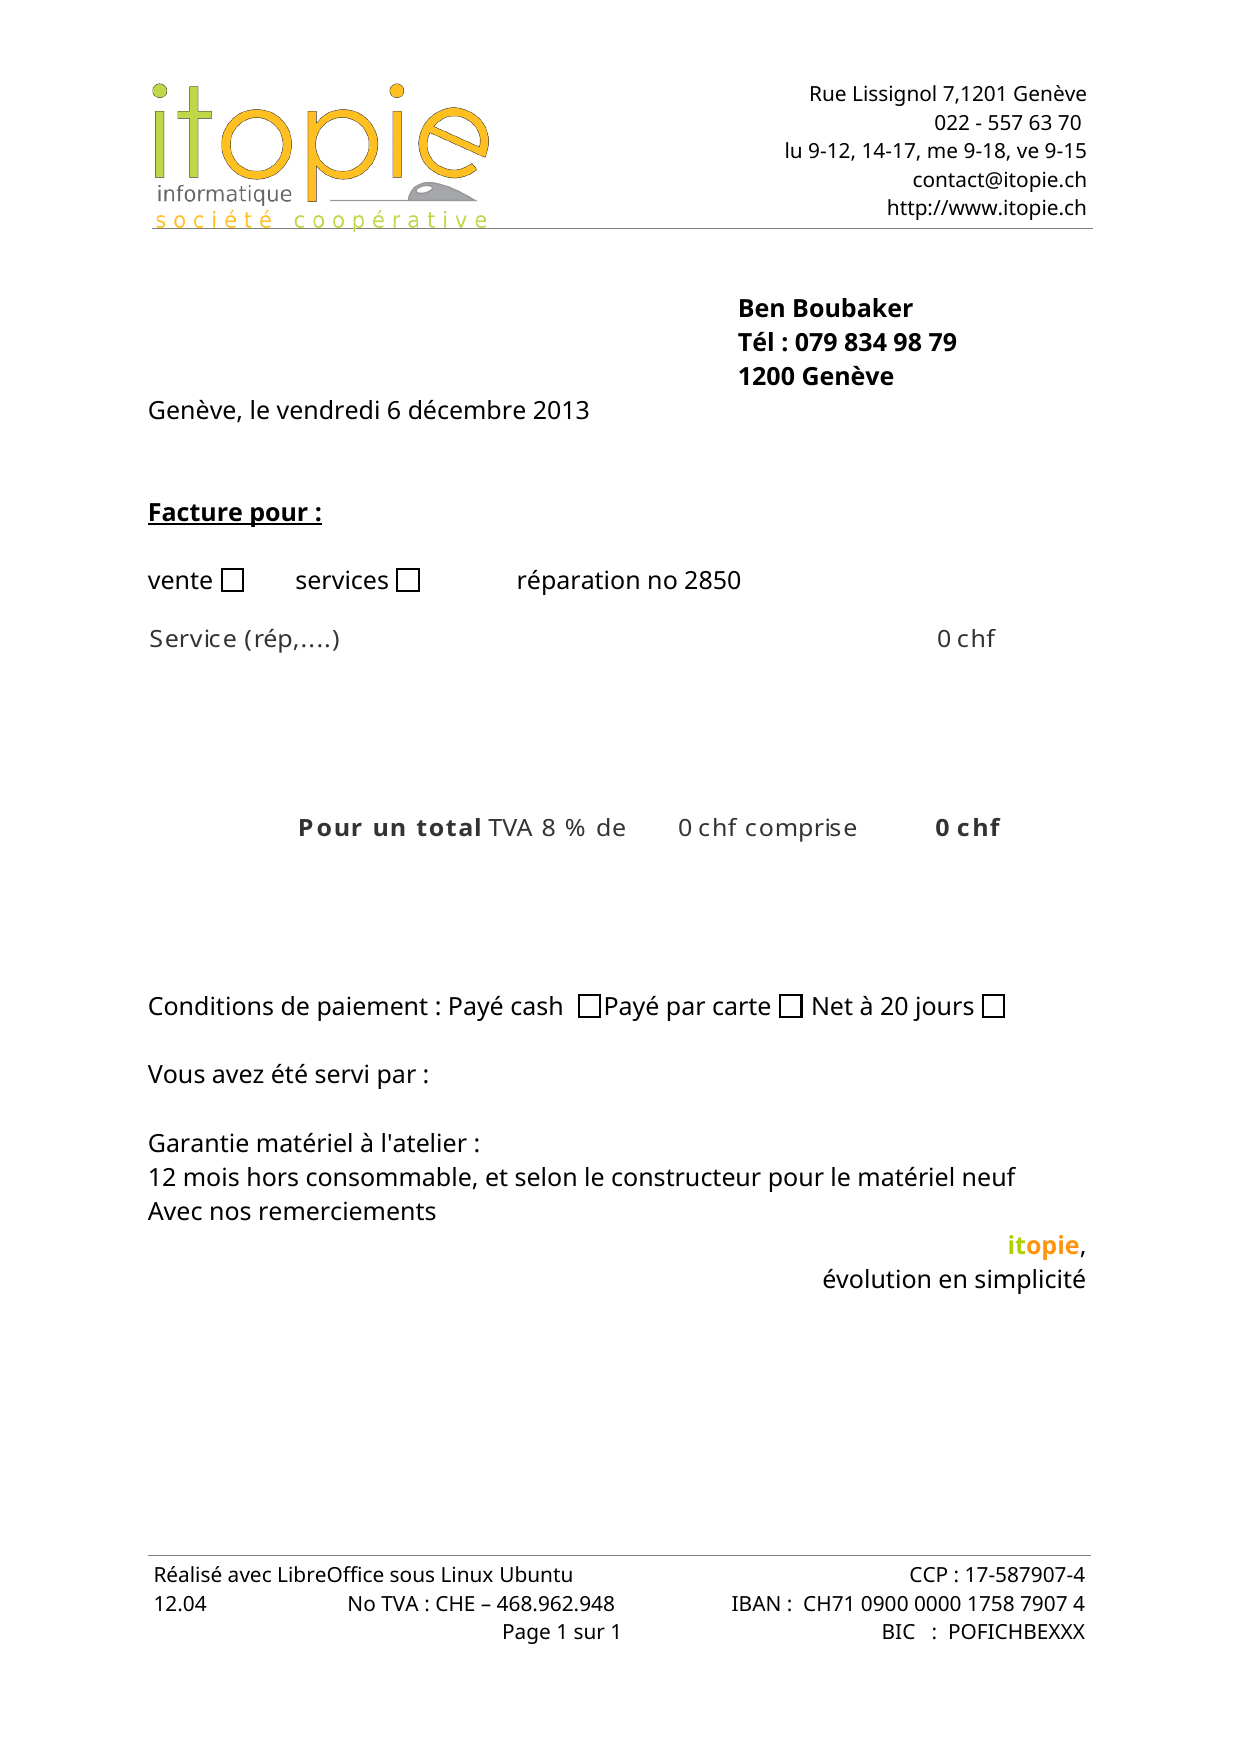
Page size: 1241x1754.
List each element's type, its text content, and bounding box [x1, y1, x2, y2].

text itopie, [148, 1227, 1093, 1262]
text Vous avez été servi par : [148, 1057, 1093, 1091]
text 1200 Genève [148, 358, 1093, 392]
text 12 mois hors consommable, et selon le constructeur pour le matériel neuf [148, 1159, 1093, 1193]
text Avec nos remerciements [148, 1193, 1093, 1227]
text Conditions de paiement : Payé cash Payé par carte Net à 20 jours [148, 989, 1093, 1023]
text Tél : 079 834 98 79 [148, 324, 1093, 358]
text Garantie matériel à l'atelier : [148, 1125, 1093, 1159]
text Ben Boubaker [148, 290, 1093, 324]
text Facture pour : [148, 495, 1093, 529]
text Genève, le vendredi 6 décembre 2013 [148, 392, 1093, 427]
picture [138, 72, 500, 244]
text évolution en simplicité [148, 1262, 1093, 1296]
text vente services réparation no 2850 [148, 563, 1093, 597]
